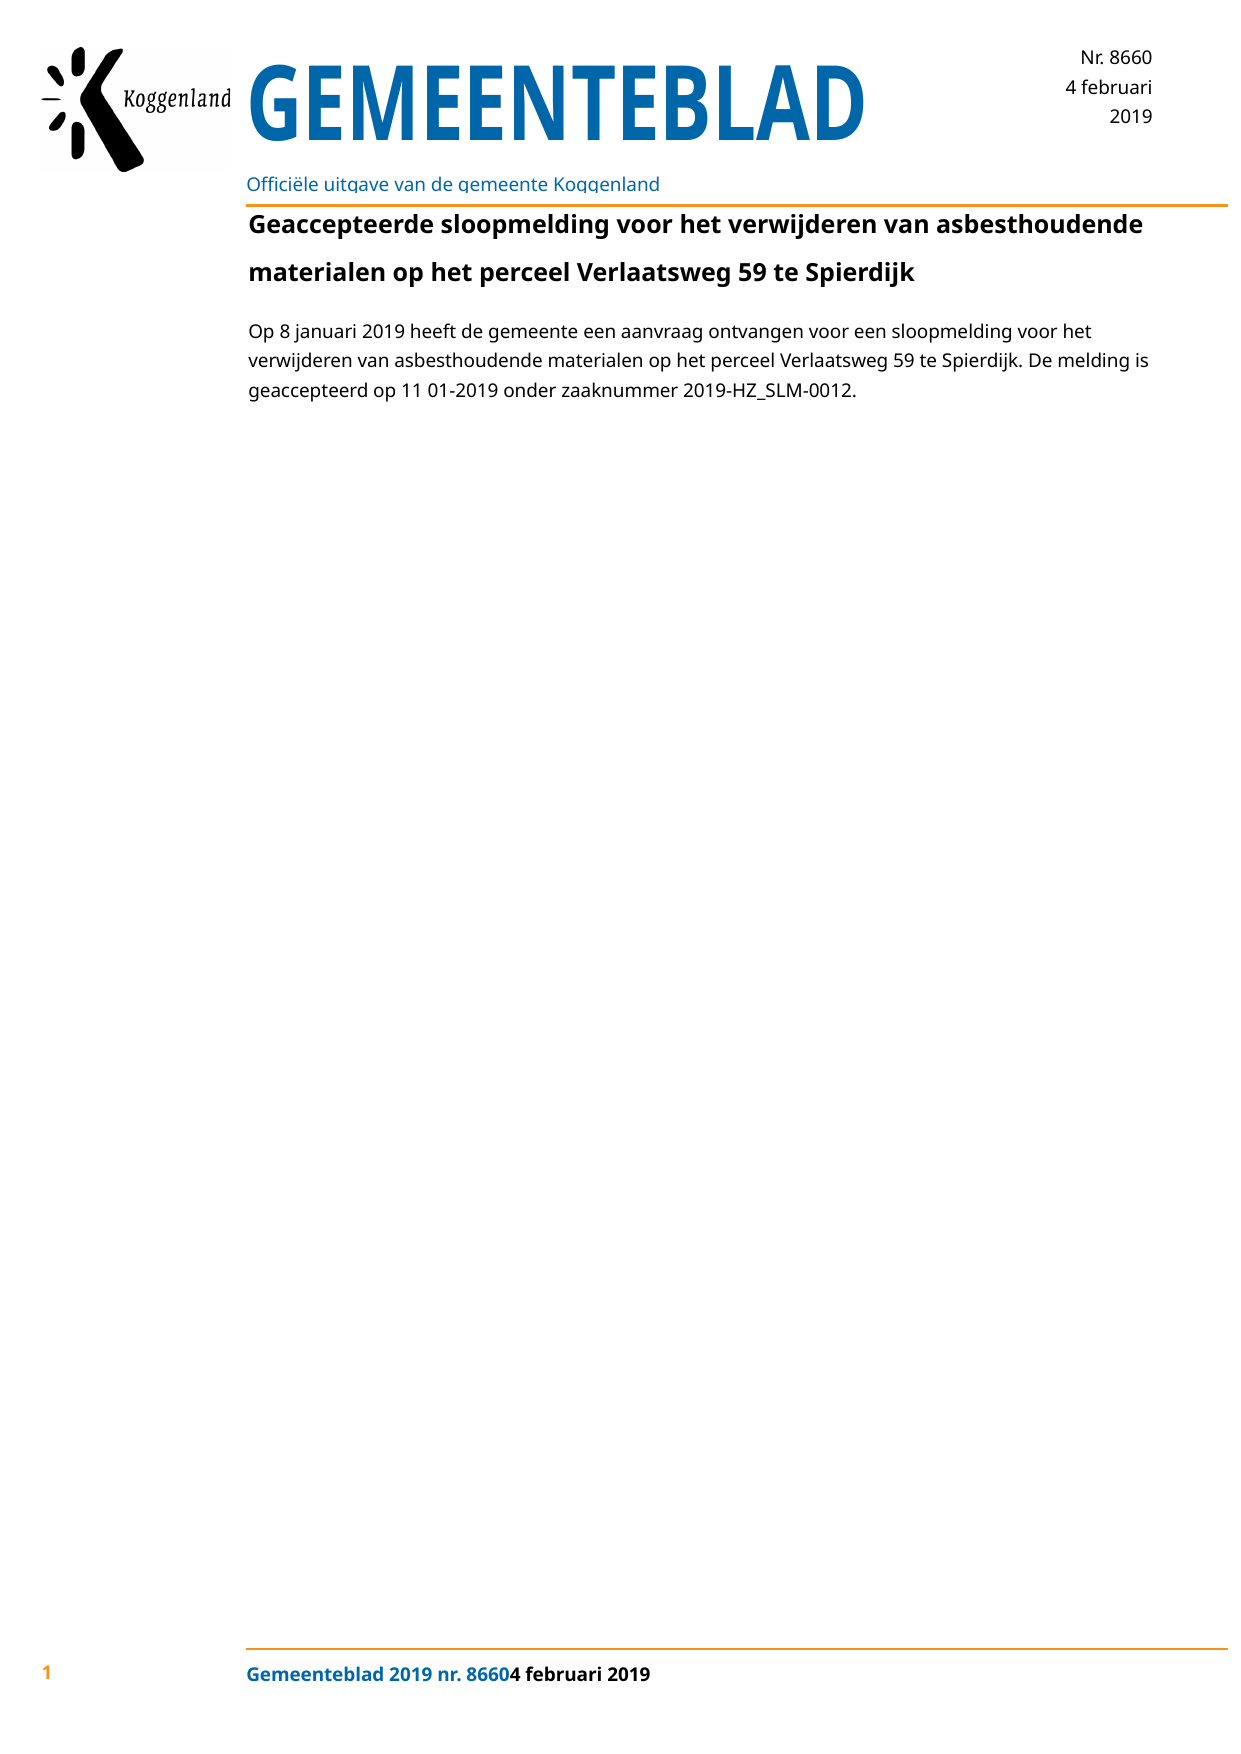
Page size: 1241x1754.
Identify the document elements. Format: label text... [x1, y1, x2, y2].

text Op 8 januari 2019 heeft de gemeente een aanvraag ontvangen voor een sloopmelding voor het verwijderen van asbesthoudende materialen op het perceel Verlaatsweg 59 te Spierdijk. De melding is geaccepteerd op 11 01-2019 onder zaaknummer 2019-HZ_SLM-0012. [248, 318, 1152, 403]
picture [41, 47, 231, 172]
text Geaccepteerde sloopmelding voor het verwijderen van asbesthoudende materialen op het perceel Verlaatsweg 59 te Spierdijk [248, 207, 1152, 288]
